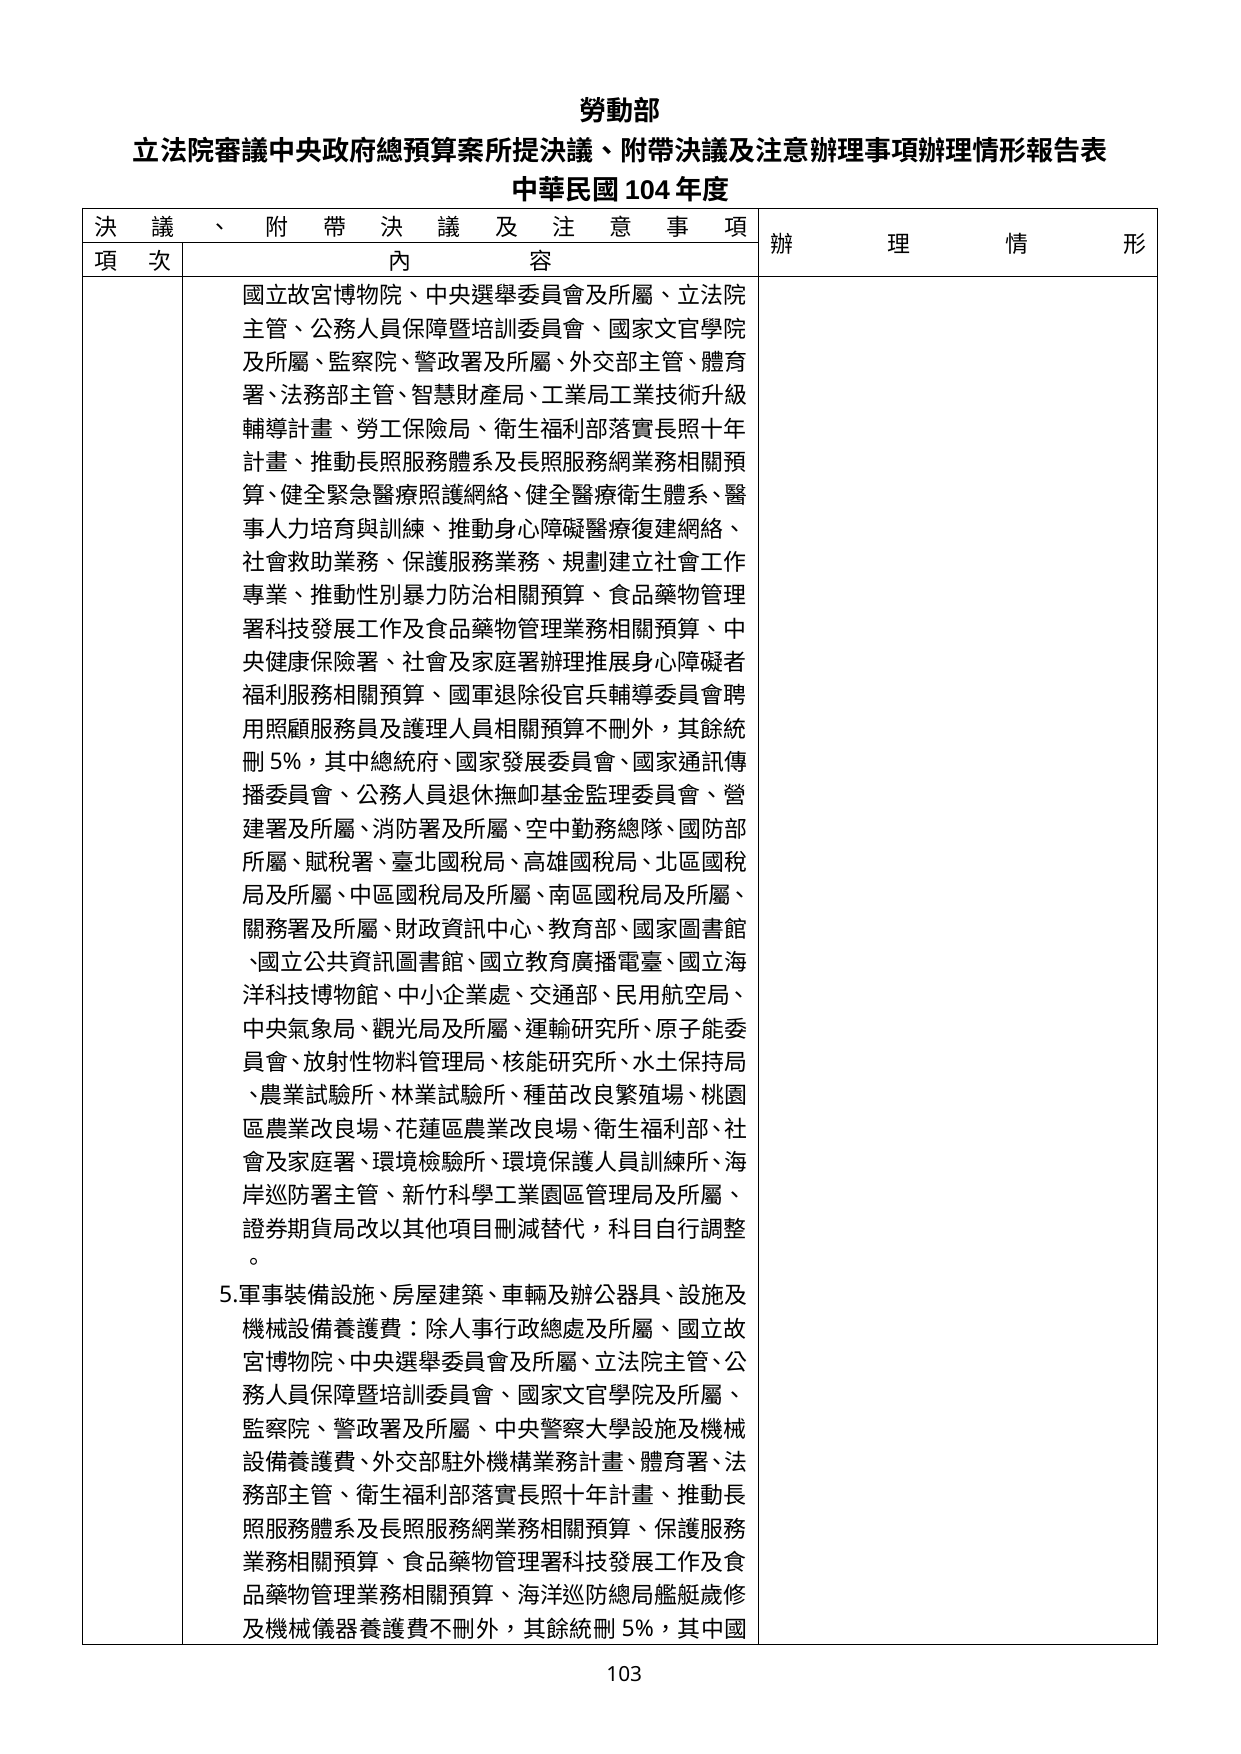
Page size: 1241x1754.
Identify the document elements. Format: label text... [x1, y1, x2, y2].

table_cell 項次 [83, 243, 182, 276]
table_cell 國立故宮博物院、中央選舉委員會及所屬、立法院主管、公務人員保障暨培訓委員會、國家文官學院及所屬、監察院、警政署及所屬、外交部主管、體育署、法務部主管、智慧財產局、工業局工業技術升級輔導計畫、勞工保險局、衛生福利部落實長照十年計畫、推動長照服務體系及長照服務網業務相關預算、健全緊急醫療照護網絡、健全醫療衛生體系、醫事人力培育與訓練、推動身心障礙醫療復建網絡、社會救助業務、保護服務業務、規劃建立社會工作專業、推動性別暴力防治相關預算、食品藥物管理署科技發展工作及食品藥物管理業務相關預算、中央健康保險署、社會及家庭署辦理推展身心障礙者福利服務相關預算、國軍退除役官兵輔導委員會聘用照顧服務員及護理人員相關預算不刪外，其餘統刪5%，其中總統府、國家發展委員會、國家通訊傳播委員會、公務人員退休撫卹基金監理委員會、營建署及所屬、消防署及所屬、空中勤務總隊、國防部所屬、賦稅署、臺北國稅局、高雄國稅局、北區國稅局及所屬、中區國稅局及所屬、南區國稅局及所屬、關務署及所屬、財政資訊中心、教育部、國家圖書館、國立公共資訊圖書館、國立教育廣播電臺、國立海洋科技博物館、中小企業處、交通部、民用航空局、中央氣象局、觀光局及所屬、運輸研究所、原子能委員會、放射性物料管理局、核能研究所、水土保持局、農業試驗所、林業試驗所、種苗改良繁殖場、桃園區農業改良場、花蓮區農業改良場、衛生福利部、社會及家庭署、環境檢驗所、環境保護人員訓練所、海岸巡防署主管、新竹科學工業園區管理局及所屬、證券期貨局改以其他項目刪減替代，科目自行調整。 5.軍事裝備設施、房屋建築、車輛及辦公器具、設施及機械設備養護費：除人事行政總處及所屬、國立故宮博物院、中央選舉委員會及所屬、立法院主管、公務人員保障暨培訓委員會、國家文官學院及所屬、監察院、警政署及所屬、中央警察大學設施及機械設備養護費、外交部駐外機構業務計畫、體育署、法務部主管、衛生福利部落實長照十年計畫、推動長照服務體系及長照服務網業務相關預算、保護服務業務相關預算、食品藥物管理署科技發展工作及食品藥物管理業務相關預算、海洋巡防總局艦艇歲修及機械儀器養護費不刪外，其餘統刪5%，其中國 [183, 277, 758, 1644]
table_cell [83, 277, 182, 1644]
table_header 決議、附帶決議及注意事項 [83, 209, 758, 242]
table_cell [759, 277, 1157, 1644]
table_header 辦理情形 [759, 209, 1157, 276]
table_cell 內 容 [183, 243, 758, 276]
